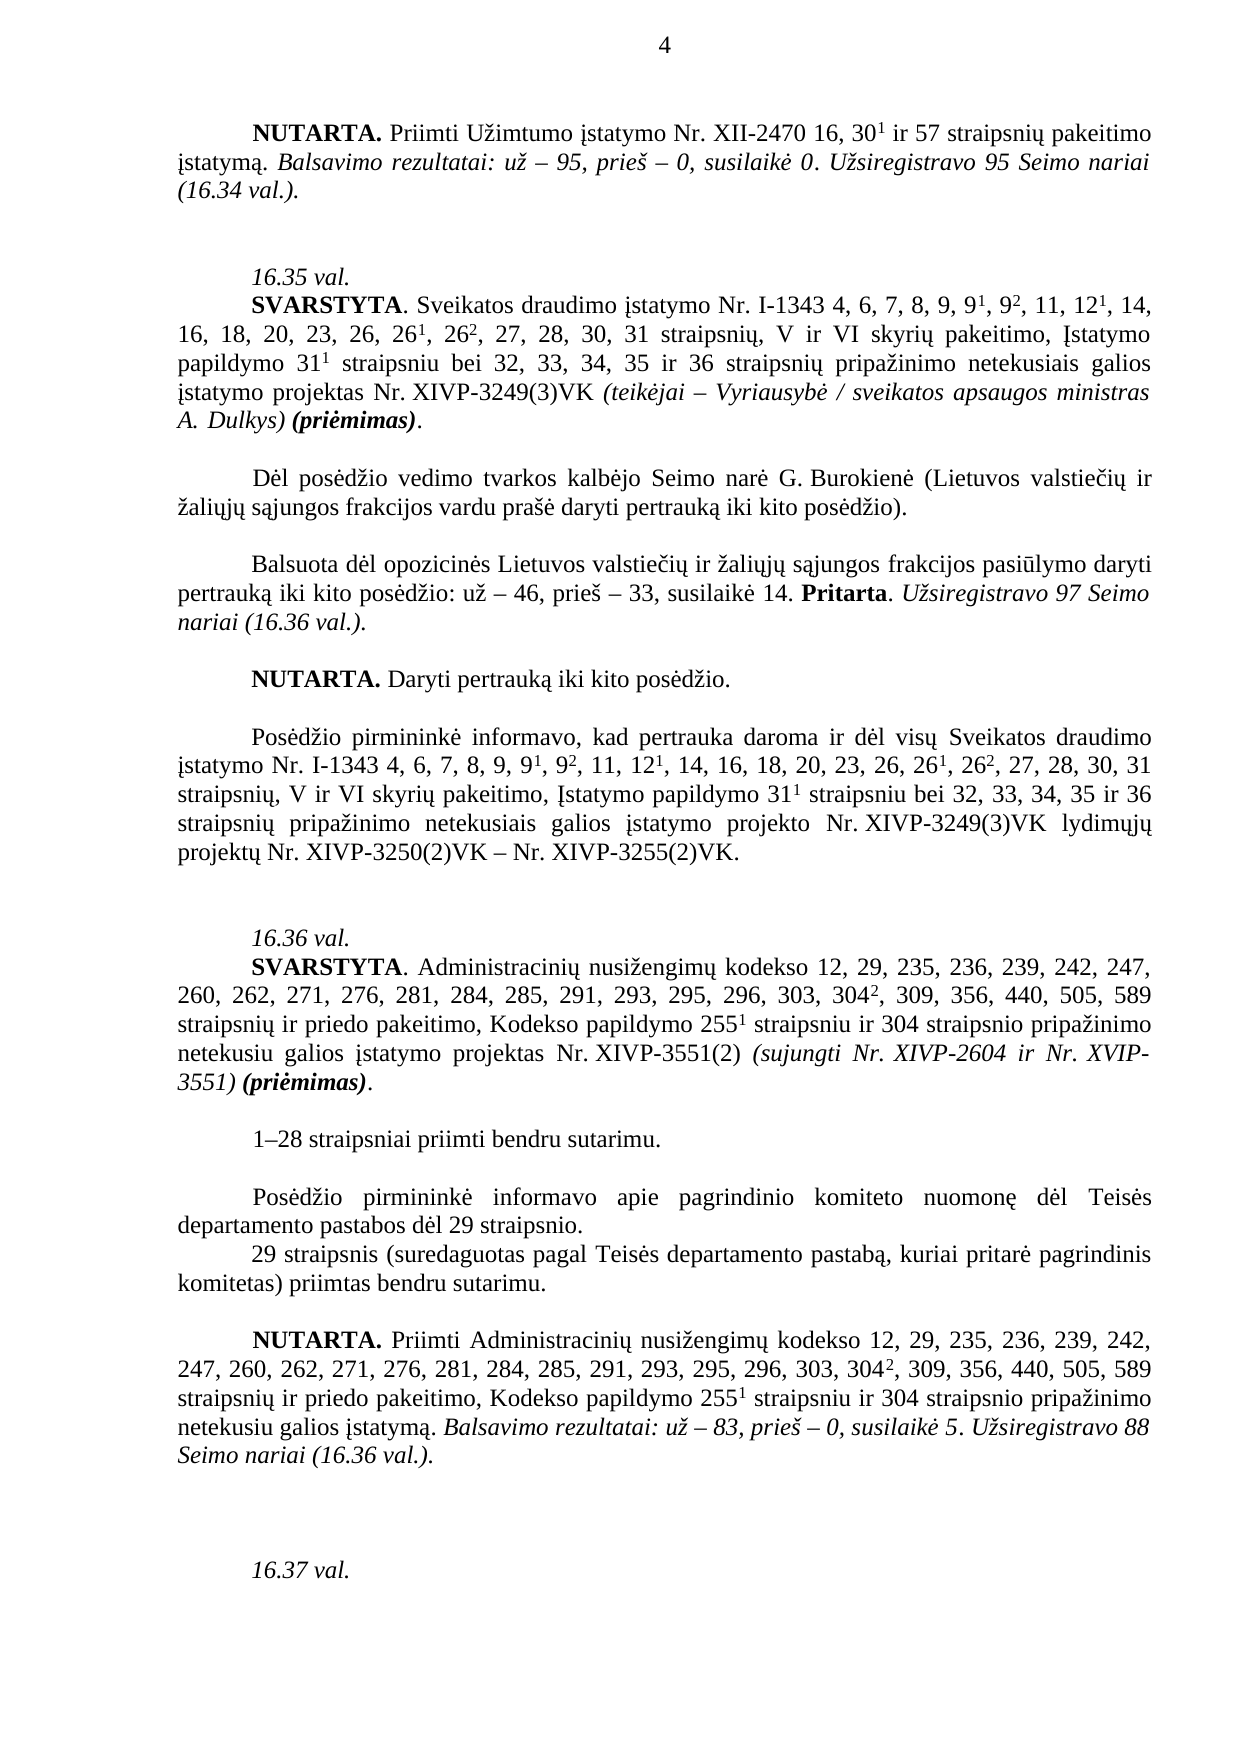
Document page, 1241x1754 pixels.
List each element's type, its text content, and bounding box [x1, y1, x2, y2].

text Posėdžio pirmininkė informavo apie pagrindinio komiteto nuomonę dėl Teisės departamento pastabos dėl 29 straipsnio. [177, 1182, 1152, 1239]
text 16.36 val. [177, 923, 1152, 952]
text NUTARTA. Priimti Administracinių nusižengimų kodekso 12, 29, 235, 236, 239, 242, 247, 260, 262, 271, 276, 281, 284, 285, 291, 293, 295, 296, 303, 3042, 309, 356, 440, 505, 589 straipsnių ir priedo pakeitimo, Kodekso papildymo 2551 straipsniu ir 304 straipsnio pripažinimo netekusiu galios įstatymą. Balsavimo rezultatai: už – 83, prieš – 0, susilaikė 5. Užsiregistravo 88 Seimo nariai (16.36 val.). [177, 1326, 1152, 1469]
text NUTARTA. Priimti Užimtumo įstatymo Nr. XII-2470 16, 301 ir 57 straipsnių pakeitimo įstatymą. Balsavimo rezultatai: už – 95, prieš – 0, susilaikė 0. Užsiregistravo 95 Seimo nariai (16.34 val.). [177, 118, 1152, 204]
text NUTARTA. Daryti pertrauką iki kito posėdžio. [177, 664, 1152, 693]
text 16.35 val. [177, 262, 1152, 291]
text Dėl posėdžio vedimo tvarkos kalbėjo Seimo narė G. Burokienė (Lietuvos valstiečių ir žaliųjų sąjungos frakcijos vardu prašė daryti pertrauką iki kito posėdžio). [177, 463, 1152, 521]
text 29 straipsnis (suredaguotas pagal Teisės departamento pastabą, kuriai pritarė pagrindinis komitetas) priimtas bendru sutarimu. [177, 1239, 1152, 1297]
text 16.37 val. [177, 1556, 1152, 1584]
text SVARSTYTA. Administracinių nusižengimų kodekso 12, 29, 235, 236, 239, 242, 247, 260, 262, 271, 276, 281, 284, 285, 291, 293, 295, 296, 303, 3042, 309, 356, 440, 505, 589 straipsnių ir priedo pakeitimo, Kodekso papildymo 2551 straipsniu ir 304 straipsnio pripažinimo netekusiu galios įstatymo projektas Nr. XIVP-3551(2) (sujungti Nr. XIVP-2604 ir Nr. XVIP-3551) (priėmimas). [177, 952, 1152, 1096]
text Balsuota dėl opozicinės Lietuvos valstiečių ir žaliųjų sąjungos frakcijos pasiūlymo daryti pertrauką iki kito posėdžio: už – 46, prieš – 33, susilaikė 14. Pritarta. Užsiregistravo 97 Seimo nariai (16.36 val.). [177, 549, 1152, 636]
text SVARSTYTA. Sveikatos draudimo įstatymo Nr. I-1343 4, 6, 7, 8, 9, 91, 92, 11, 121, 14, 16, 18, 20, 23, 26, 261, 262, 27, 28, 30, 31 straipsnių, V ir VI skyrių pakeitimo, Įstatymo papildymo 311 straipsniu bei 32, 33, 34, 35 ir 36 straipsnių pripažinimo netekusiais galios įstatymo projektas Nr. XIVP-3249(3)VK (teikėjai – Vyriausybė / sveikatos apsaugos ministras A. Dulkys) (priėmimas). [177, 291, 1152, 434]
text 1–28 straipsniai priimti bendru sutarimu. [177, 1124, 1152, 1153]
text Posėdžio pirmininkė informavo, kad pertrauka daroma ir dėl visų Sveikatos draudimo įstatymo Nr. I-1343 4, 6, 7, 8, 9, 91, 92, 11, 121, 14, 16, 18, 20, 23, 26, 261, 262, 27, 28, 30, 31 straipsnių, V ir VI skyrių pakeitimo, Įstatymo papildymo 311 straipsniu bei 32, 33, 34, 35 ir 36 straipsnių pripažinimo netekusiais galios įstatymo projekto Nr. XIVP-3249(3)VK lydimųjų projektų Nr. XIVP-3250(2)VK – Nr. XIVP-3255(2)VK. [177, 722, 1152, 866]
